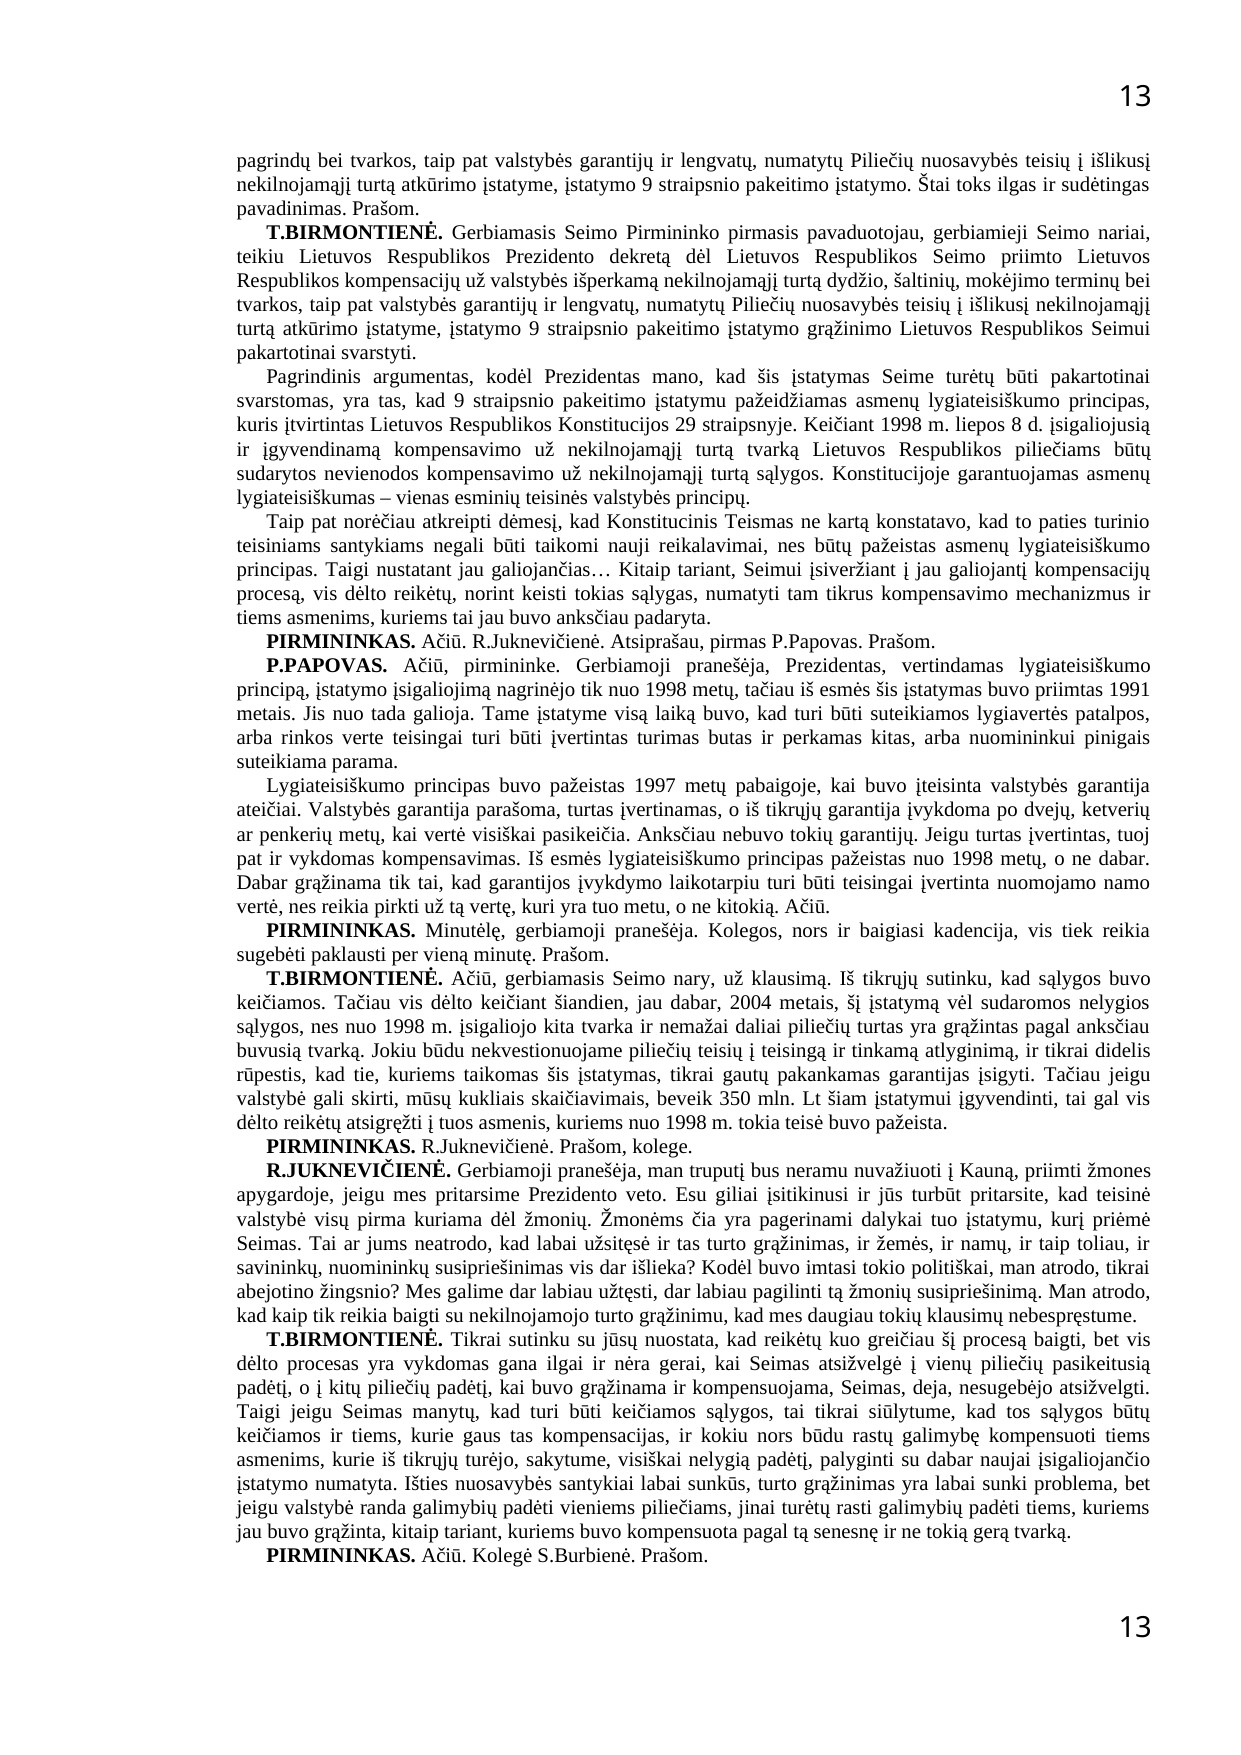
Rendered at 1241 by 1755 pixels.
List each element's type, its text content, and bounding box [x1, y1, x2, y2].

text PIRMININKAS. Minutėlę, gerbiamoji pranešėja. Kolegos, nors ir baigiasi kadencija, vis tiek reikia sugebėti paklausti per vieną minutę. Prašom. [236, 918, 1152, 966]
text Pagrindinis argumentas, kodėl Prezidentas mano, kad šis įstatymas Seime turėtų būti pakartotinai svarstomas, yra tas, kad 9 straipsnio pakeitimo įstatymu pažeidžiamas asmenų lygiateisiškumo principas, kuris įtvirtintas Lietuvos Respublikos Konstitucijos 29 straipsnyje. Keičiant 1998 m. liepos 8 d. įsigaliojusią ir įgyvendinamą kompensavimo už nekilnojamąjį turtą tvarką Lietuvos Respublikos piliečiams būtų sudarytos nevienodos kompensavimo už nekilnojamąjį turtą sąlygos. Konstitucijoje garantuojamas asmenų lygiateisiškumas – vienas esminių teisinės valstybės principų. [236, 364, 1152, 509]
text P.PAPOVAS. Ačiū, pirmininke. Gerbiamoji pranešėja, Prezidentas, vertindamas lygiateisiškumo principą, įstatymo įsigaliojimą nagrinėjo tik nuo 1998 metų, tačiau iš esmės šis įstatymas buvo priimtas 1991 metais. Jis nuo tada galioja. Tame įstatyme visą laiką buvo, kad turi būti suteikiamos lygiavertės patalpos, arba rinkos verte teisingai turi būti įvertintas turimas butas ir perkamas kitas, arba nuomininkui pinigais suteikiama parama. [236, 653, 1152, 773]
text PIRMININKAS. Ačiū. R.Juknevičienė. Atsiprašau, pirmas P.Papovas. Prašom. [236, 629, 1152, 653]
text R.JUKNEVIČIENĖ. Gerbiamoji pranešėja, man truputį bus neramu nuvažiuoti į Kauną, priimti žmones apygardoje, jeigu mes pritarsime Prezidento veto. Esu giliai įsitikinusi ir jūs turbūt pritarsite, kad teisinė valstybė visų pirma kuriama dėl žmonių. Žmonėms čia yra pagerinami dalykai tuo įstatymu, kurį priėmė Seimas. Tai ar jums neatrodo, kad labai užsitęsė ir tas turto grąžinimas, ir žemės, ir namų, ir taip toliau, ir savininkų, nuomininkų susipriešinimas vis dar išlieka? Kodėl buvo imtasi tokio politiškai, man atrodo, tikrai abejotino žingsnio? Mes galime dar labiau užtęsti, dar labiau pagilinti tą žmonių susipriešinimą. Man atrodo, kad kaip tik reikia baigti su nekilnojamojo turto grąžinimu, kad mes daugiau tokių klausimų nebespręstume. [236, 1158, 1152, 1327]
text T.BIRMONTIENĖ. Tikrai sutinku su jūsų nuostata, kad reikėtų kuo greičiau šį procesą baigti, bet vis dėlto procesas yra vykdomas gana ilgai ir nėra gerai, kai Seimas atsižvelgė į vienų piliečių pasikeitusią padėtį, o į kitų piliečių padėtį, kai buvo grąžinama ir kompensuojama, Seimas, deja, nesugebėjo atsižvelgti. Taigi jeigu Seimas manytų, kad turi būti keičiamos sąlygos, tai tikrai siūlytume, kad tos sąlygos būtų keičiamos ir tiems, kurie gaus tas kompensacijas, ir kokiu nors būdu rastų galimybę kompensuoti tiems asmenims, kurie iš tikrųjų turėjo, sakytume, visiškai nelygią padėtį, palyginti su dabar naujai įsigaliojančio įstatymo numatyta. Išties nuosavybės santykiai labai sunkūs, turto grąžinimas yra labai sunki problema, bet jeigu valstybė randa galimybių padėti vieniems piliečiams, jinai turėtų rasti galimybių padėti tiems, kuriems jau buvo grąžinta, kitaip tariant, kuriems buvo kompensuota pagal tą senesnę ir ne tokią gerą tvarką. [236, 1327, 1152, 1543]
text Lygiateisiškumo principas buvo pažeistas 1997 metų pabaigoje, kai buvo įteisinta valstybės garantija ateičiai. Valstybės garantija parašoma, turtas įvertinamas, o iš tikrųjų garantija įvykdoma po dvejų, ketverių ar penkerių metų, kai vertė visiškai pasikeičia. Anksčiau nebuvo tokių garantijų. Jeigu turtas įvertintas, tuoj pat ir vykdomas kompensavimas. Iš esmės lygiateisiškumo principas pažeistas nuo 1998 metų, o ne dabar. Dabar grąžinama tik tai, kad garantijos įvykdymo laikotarpiu turi būti teisingai įvertinta nuomojamo namo vertė, nes reikia pirkti už tą vertę, kuri yra tuo metu, o ne kitokią. Ačiū. [236, 773, 1152, 918]
text Taip pat norėčiau atkreipti dėmesį, kad Konstitucinis Teismas ne kartą konstatavo, kad to paties turinio teisiniams santykiams negali būti taikomi nauji reikalavimai, nes būtų pažeistas asmenų lygiateisiškumo principas. Taigi nustatant jau galiojančias… Kitaip tariant, Seimui įsiveržiant į jau galiojantį kompensacijų procesą, vis dėlto reikėtų, norint keisti tokias sąlygas, numatyti tam tikrus kompensavimo mechanizmus ir tiems asmenims, kuriems tai jau buvo anksčiau padaryta. [236, 509, 1152, 629]
text pagrindų bei tvarkos, taip pat valstybės garantijų ir lengvatų, numatytų Piliečių nuosavybės teisių į išlikusį nekilnojamąjį turtą atkūrimo įstatyme, įstatymo 9 straipsnio pakeitimo įstatymo. Štai toks ilgas ir sudėtingas pavadinimas. Prašom. [236, 148, 1152, 220]
text PIRMININKAS. R.Juknevičienė. Prašom, kolege. [236, 1134, 1152, 1158]
text T.BIRMONTIENĖ. Gerbiamasis Seimo Pirmininko pirmasis pavaduotojau, gerbiamieji Seimo nariai, teikiu Lietuvos Respublikos Prezidento dekretą dėl Lietuvos Respublikos Seimo priimto Lietuvos Respublikos kompensacijų už valstybės išperkamą nekilnojamąjį turtą dydžio, šaltinių, mokėjimo terminų bei tvarkos, taip pat valstybės garantijų ir lengvatų, numatytų Piliečių nuosavybės teisių į išlikusį nekilnojamąjį turtą atkūrimo įstatyme, įstatymo 9 straipsnio pakeitimo įstatymo grąžinimo Lietuvos Respublikos Seimui pakartotinai svarstyti. [236, 220, 1152, 364]
text T.BIRMONTIENĖ. Ačiū, gerbiamasis Seimo nary, už klausimą. Iš tikrųjų sutinku, kad sąlygos buvo keičiamos. Tačiau vis dėlto keičiant šiandien, jau dabar, 2004 metais, šį įstatymą vėl sudaromos nelygios sąlygos, nes nuo 1998 m. įsigaliojo kita tvarka ir nemažai daliai piliečių turtas yra grąžintas pagal anksčiau buvusią tvarką. Jokiu būdu nekvestionuojame piliečių teisių į teisingą ir tinkamą atlyginimą, ir tikrai didelis rūpestis, kad tie, kuriems taikomas šis įstatymas, tikrai gautų pakankamas garantijas įsigyti. Tačiau jeigu valstybė gali skirti, mūsų kukliais skaičiavimais, beveik 350 mln. Lt šiam įstatymui įgyvendinti, tai gal vis dėlto reikėtų atsigręžti į tuos asmenis, kuriems nuo 1998 m. tokia teisė buvo pažeista. [236, 966, 1152, 1134]
text PIRMININKAS. Ačiū. Kolegė S.Burbienė. Prašom. [236, 1543, 1152, 1567]
